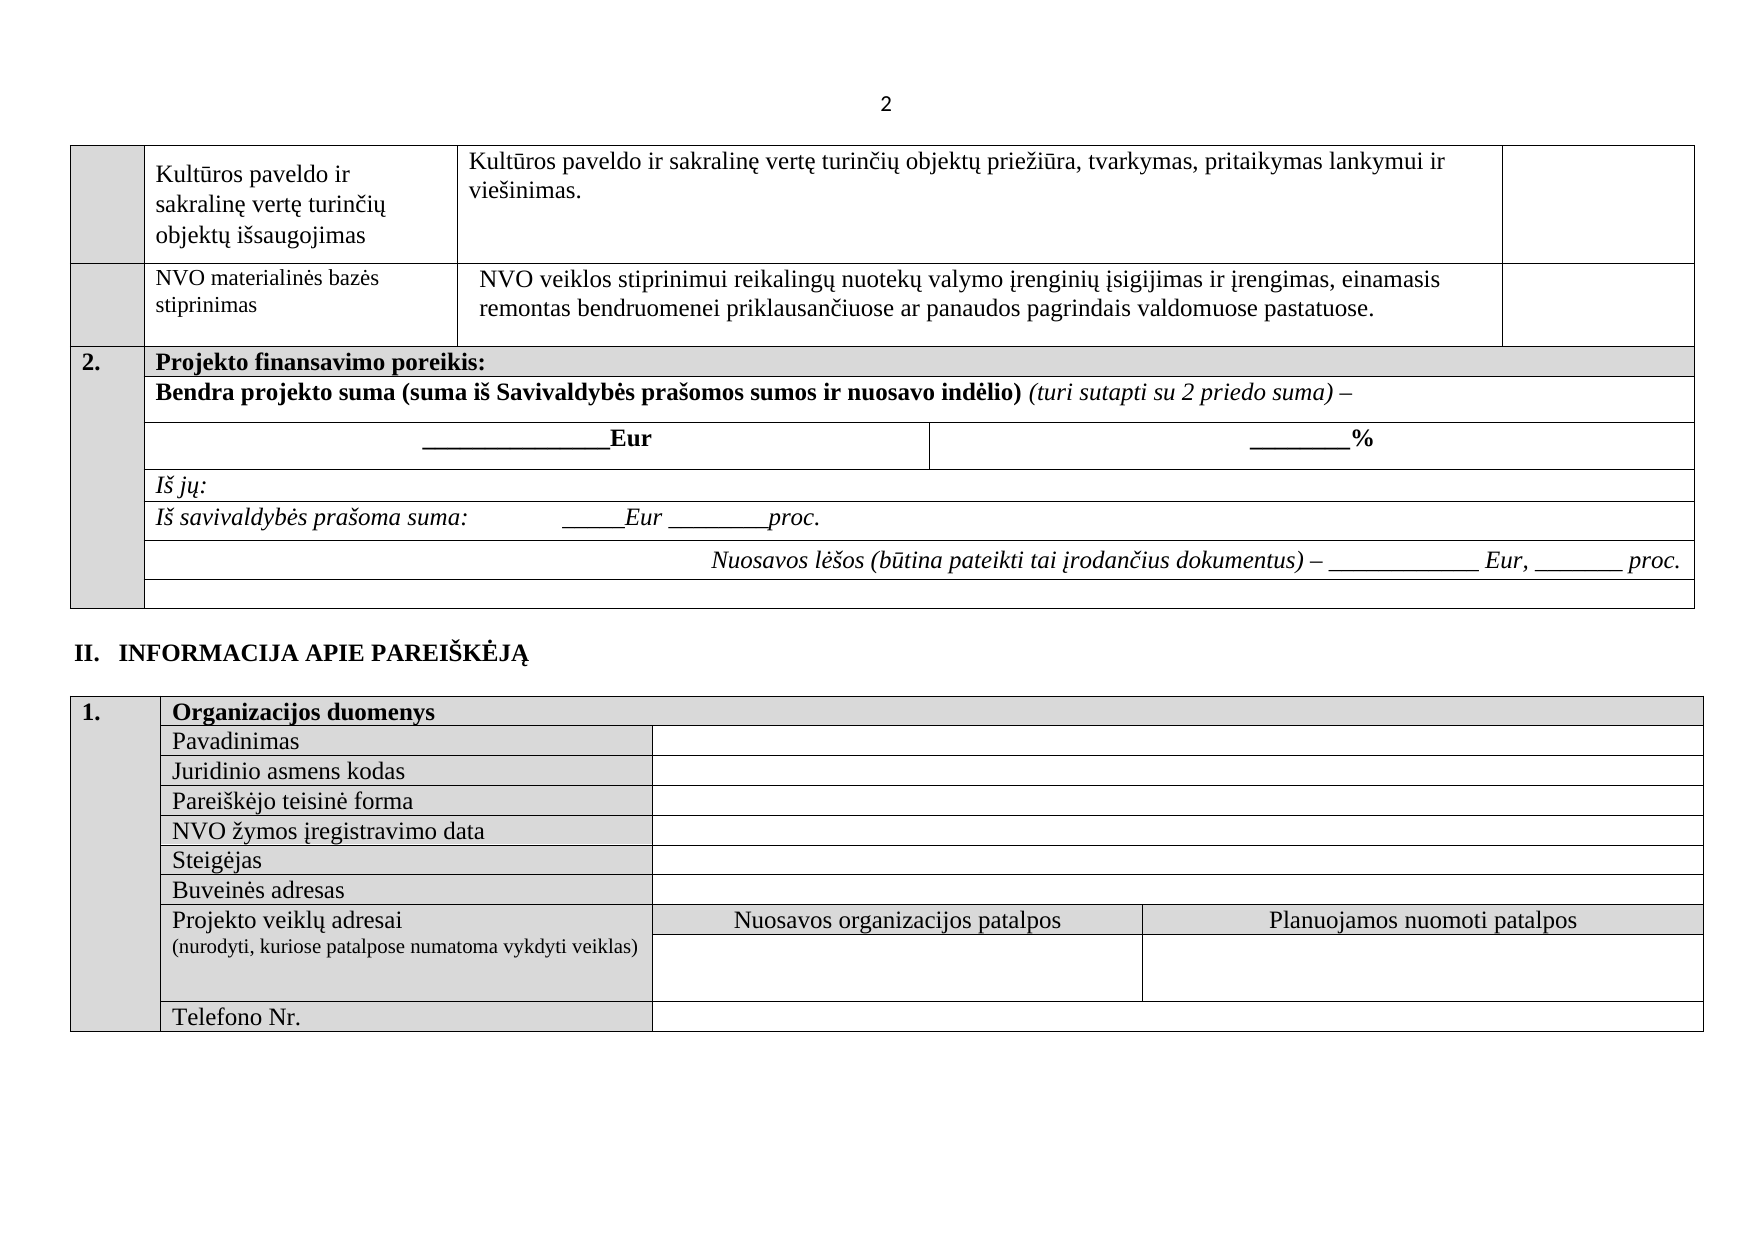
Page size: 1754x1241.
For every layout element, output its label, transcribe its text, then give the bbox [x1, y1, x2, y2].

table_cell [653, 816, 1703, 844]
text II. INFORMACIJA APIE PAREIŠKĖJĄ [74, 638, 1698, 667]
table_cell Juridinio asmens kodas [161, 756, 652, 785]
table_cell [653, 846, 1703, 874]
table_cell [653, 756, 1703, 785]
table_cell Projekto finansavimo poreikis: [145, 347, 1694, 376]
table_header Organizacijos duomenys [161, 697, 1703, 725]
table_cell [1143, 935, 1703, 1001]
table_cell [653, 1002, 1703, 1031]
table_cell [653, 786, 1703, 815]
table_cell Projekto veiklų adresai (nurodyti, kuriose patalpose numatoma vykdyti veiklas) [161, 905, 652, 1001]
table_cell Kultūros paveldo ir sakralinę vertę turinčių objektų išsaugojimas [145, 146, 457, 263]
table_cell ________% [930, 423, 1694, 469]
table_cell Iš savivaldybės prašoma suma: _____Eur ________proc. [145, 502, 1694, 540]
table_cell Buveinės adresas [161, 875, 652, 904]
table_cell NVO veiklos stiprinimui reikalingų nuotekų valymo įrenginių įsigijimas ir įrengimas, einamasis remontas bendruomenei priklausančiuose ar panaudos pagrindais valdomuose pastatuose. [458, 264, 1502, 346]
table_cell Iš jų: [145, 470, 1694, 501]
table_cell Pareiškėjo teisinė forma [161, 786, 652, 815]
table_cell [71, 264, 144, 346]
table_cell [145, 580, 1694, 608]
table_cell Steigėjas [161, 846, 652, 874]
table_cell Nuosavos lėšos (būtina pateikti tai įrodančius dokumentus) – ____________ Eur, _______ proc. [145, 541, 1694, 578]
table_cell Telefono Nr. [161, 1002, 652, 1031]
table_cell Kultūros paveldo ir sakralinę vertę turinčių objektų priežiūra, tvarkymas, pritaikymas lankymui ir viešinimas. [458, 146, 1502, 263]
table_cell 2. [71, 347, 144, 608]
table_cell NVO žymos įregistravimo data [161, 816, 652, 844]
table_cell [653, 935, 1142, 1001]
table_cell Bendra projekto suma (suma iš Savivaldybės prašomos sumos ir nuosavo indėlio) (turi sutapti su 2 priedo suma) – [145, 377, 1694, 422]
table_cell Pavadinimas [161, 726, 652, 755]
table_cell [1503, 146, 1694, 263]
table_cell NVO materialinės bazės stiprinimas [145, 264, 457, 346]
table_cell [653, 875, 1703, 904]
table_cell Nuosavos organizacijos patalpos [653, 905, 1142, 934]
table_cell [653, 726, 1703, 755]
table_cell [71, 146, 144, 263]
table_header 1. [71, 697, 160, 1031]
table_cell Planuojamos nuomoti patalpos [1143, 905, 1703, 934]
table_cell _______________Eur [145, 423, 929, 469]
table_cell [1503, 264, 1694, 346]
